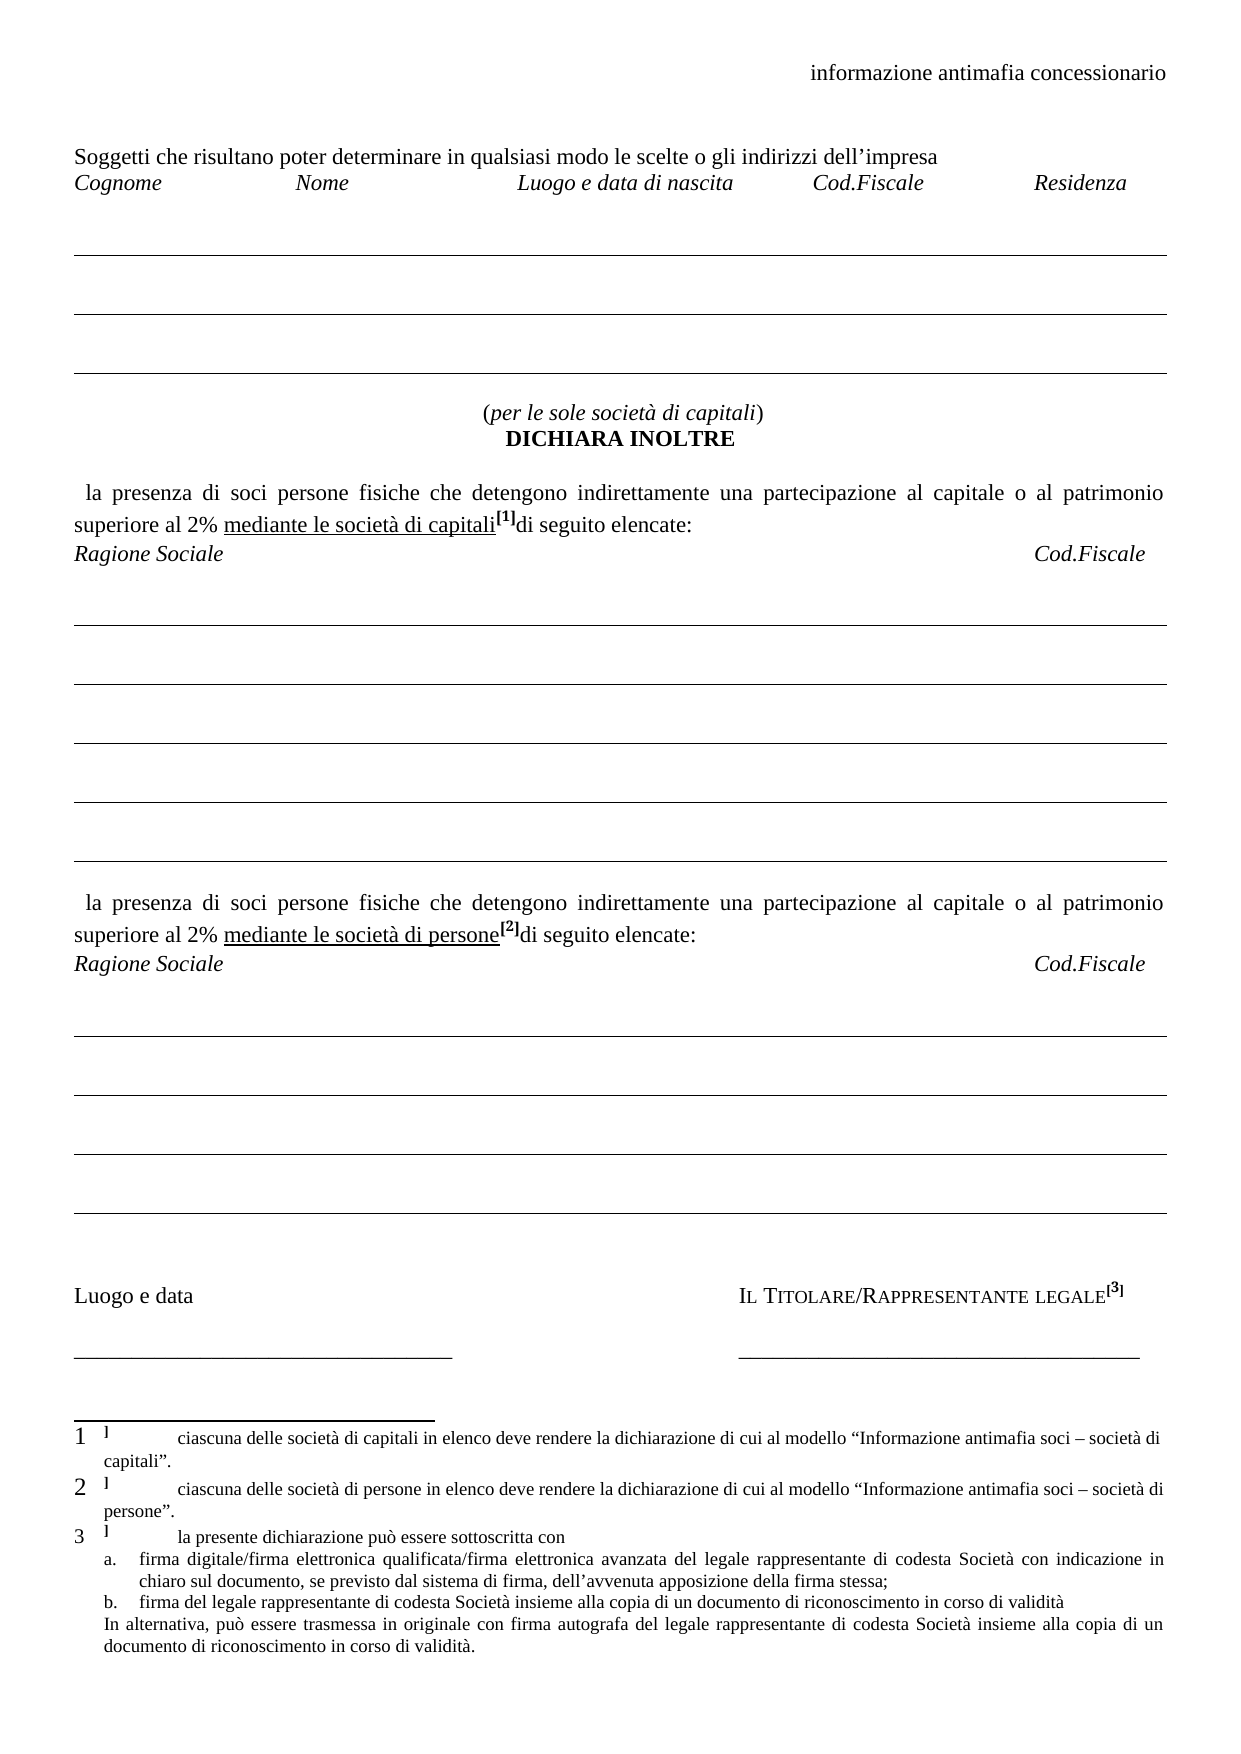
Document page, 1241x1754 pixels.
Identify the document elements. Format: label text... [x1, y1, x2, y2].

table_cell [74, 685, 1167, 743]
table_cell [74, 626, 1167, 684]
text _________________________________ ___________________________________ [74, 1335, 1167, 1362]
table_header [74, 566, 1167, 625]
table_cell [74, 256, 1167, 314]
text Cognome Nome Luogo e data di nascita Cod.Fiscale Residenza [74, 169, 1167, 196]
list firma del legale rappresentante di codesta Società insieme alla copia di un documento di riconoscimento in corso di validità [103, 1591, 1167, 1613]
table_cell [74, 803, 1167, 861]
text ] la presente dichiarazione può essere sottoscritta con [74, 1522, 1167, 1548]
text In alternativa, può essere trasmessa in originale con firma autografa del legale rappresentante di codesta Società insieme alla copia di un documento di riconoscimento in corso di validità. [103, 1613, 1167, 1656]
table_header [74, 976, 1167, 1036]
text ] ciascuna delle società di persone in elenco deve rendere la dichiarazione di cui al modello “Informazione antimafia soci – società di persone”. [74, 1472, 1167, 1522]
text la presenza di soci persone fisiche che detengono indirettamente una partecipazione al capitale o al patrimonio superiore al 2% mediante le società di persone[]di seguito elencate: [74, 887, 1167, 950]
list firma digitale/firma elettronica qualificata/firma elettronica avanzata del legale rappresentante di codesta Società con indicazione in chiaro sul documento, se previsto dal sistema di firma, dell’avvenuta apposizione della firma stessa; [103, 1548, 1167, 1591]
table_cell [74, 1037, 1167, 1094]
text DICHIARA INOLTRE [74, 425, 1167, 452]
table_header [74, 196, 1167, 255]
text (per le sole società di capitali) [74, 399, 1167, 425]
table_cell [74, 744, 1167, 802]
text Luogo e data Il Titolare/Rappresentante legale[] [74, 1276, 1167, 1310]
text ] ciascuna delle società di capitali in elenco deve rendere la dichiarazione di cui al modello “Informazione antimafia soci – società di capitali”. [74, 1421, 1167, 1472]
table_cell [74, 1155, 1167, 1213]
table_cell [74, 1096, 1167, 1154]
text Soggetti che risultano poter determinare in qualsiasi modo le scelte o gli indirizzi dell’impresa [74, 143, 1167, 169]
table_cell [74, 315, 1167, 373]
text Ragione Sociale Cod.Fiscale [74, 539, 1167, 566]
text Ragione Sociale Cod.Fiscale [74, 950, 1167, 976]
text la presenza di soci persone fisiche che detengono indirettamente una partecipazione al capitale o al patrimonio superiore al 2% mediante le società di capitali[]di seguito elencate: [74, 477, 1167, 539]
